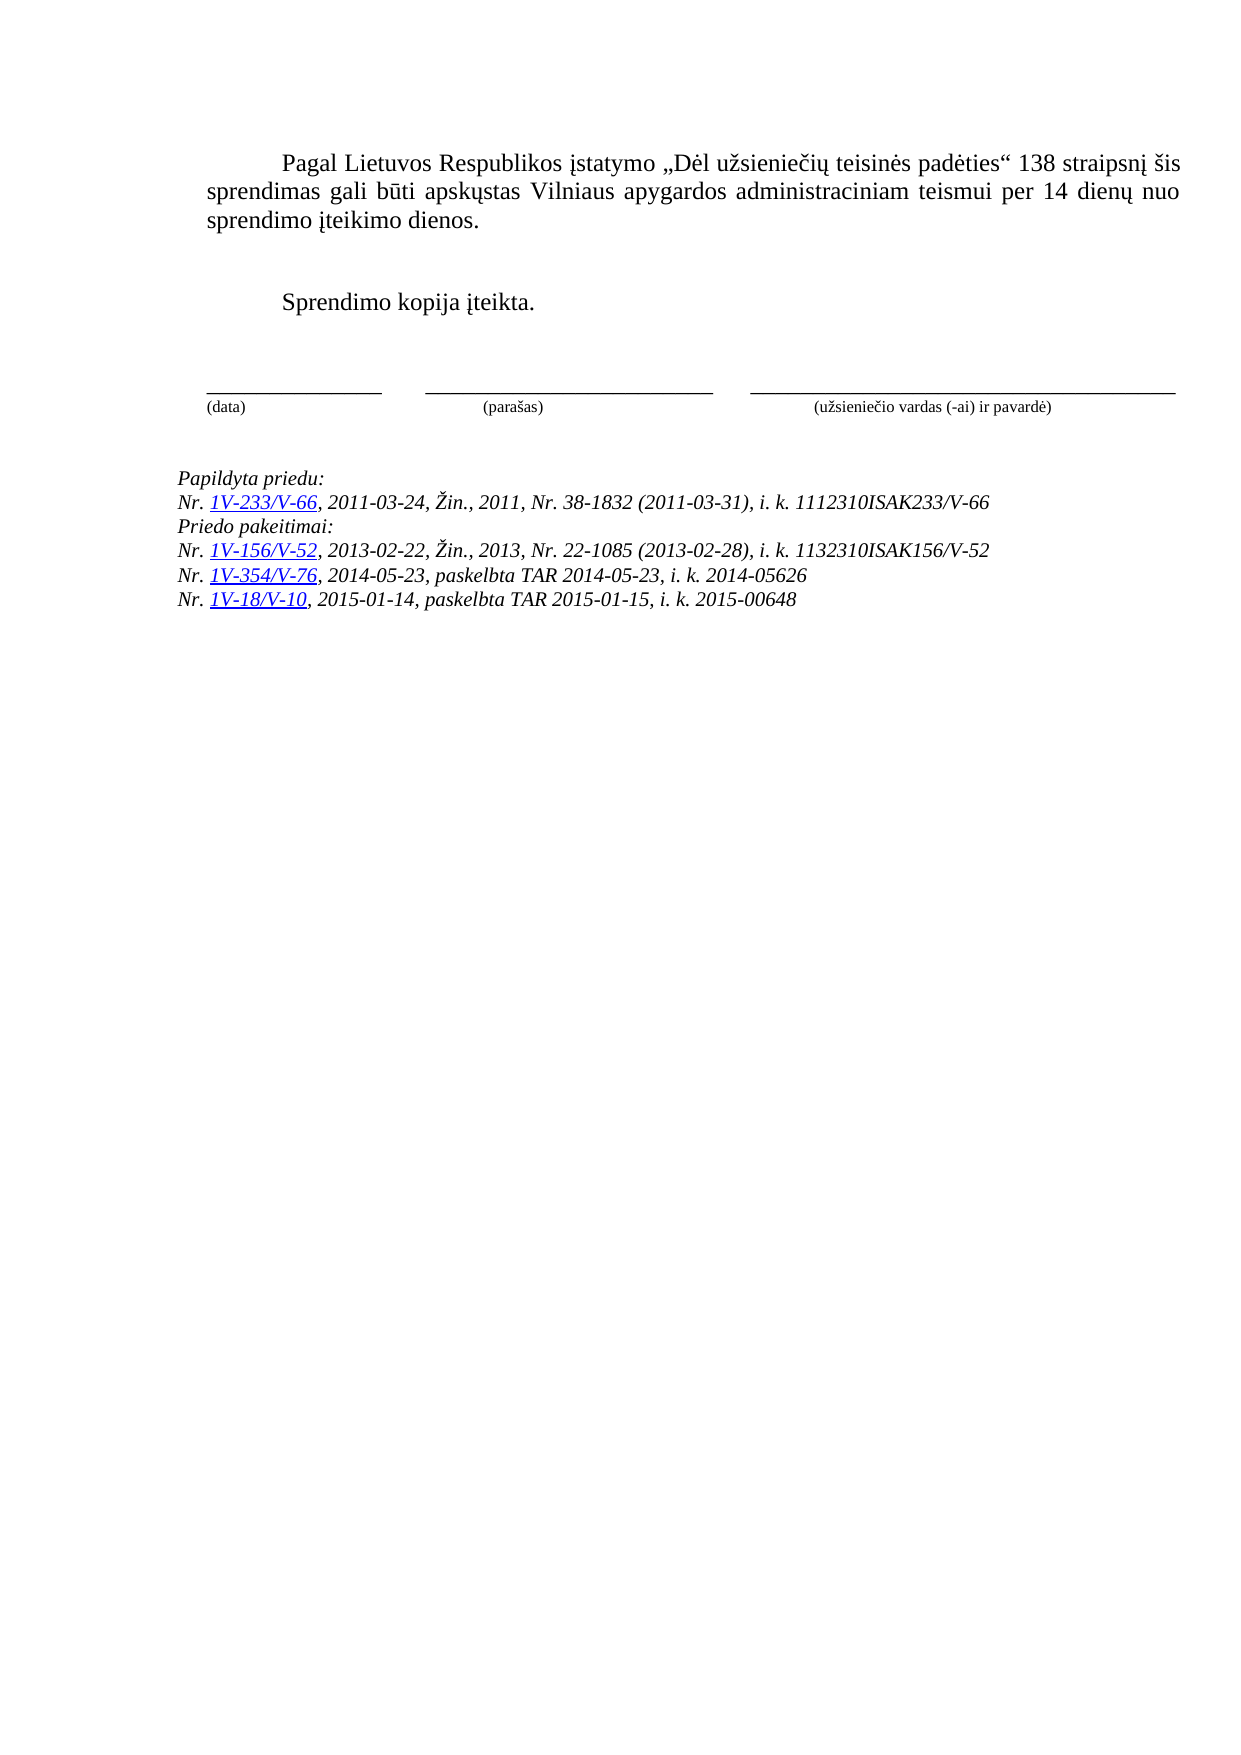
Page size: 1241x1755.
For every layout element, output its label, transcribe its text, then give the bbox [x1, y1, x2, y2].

text Nr. 1V-156/V-52, 2013-02-22, Žin., 2013, Nr. 22-1085 (2013-02-28), i. k. 1132310ISAK156/V-52 [177, 538, 1181, 562]
text Sprendimo kopija įteikta. [207, 287, 1181, 315]
text Nr. 1V-18/V-10, 2015-01-14, paskelbta TAR 2015-01-15, i. k. 2015-00648 [177, 587, 1181, 611]
text ______________ _______________________ __________________________________ (data) (parašas) (užsieniečio vardas (-ai) ir pavardė) [207, 368, 1181, 426]
text Nr. 1V-233/V-66, 2011-03-24, Žin., 2011, Nr. 38-1832 (2011-03-31), i. k. 1112310ISAK233/V-66 [177, 490, 1181, 514]
text Priedo pakeitimai: [177, 514, 1181, 538]
text Papildyta priedu: [177, 466, 1181, 490]
text Pagal Lietuvos Respublikos įstatymo „Dėl užsieniečių teisinės padėties“ 138 straipsnį šis sprendimas gali būti apskųstas Vilniaus apygardos administraciniam teismui per 14 dienų nuo sprendimo įteikimo dienos. [207, 148, 1181, 234]
text Nr. 1V-354/V-76, 2014-05-23, paskelbta TAR 2014-05-23, i. k. 2014-05626 [177, 562, 1181, 587]
